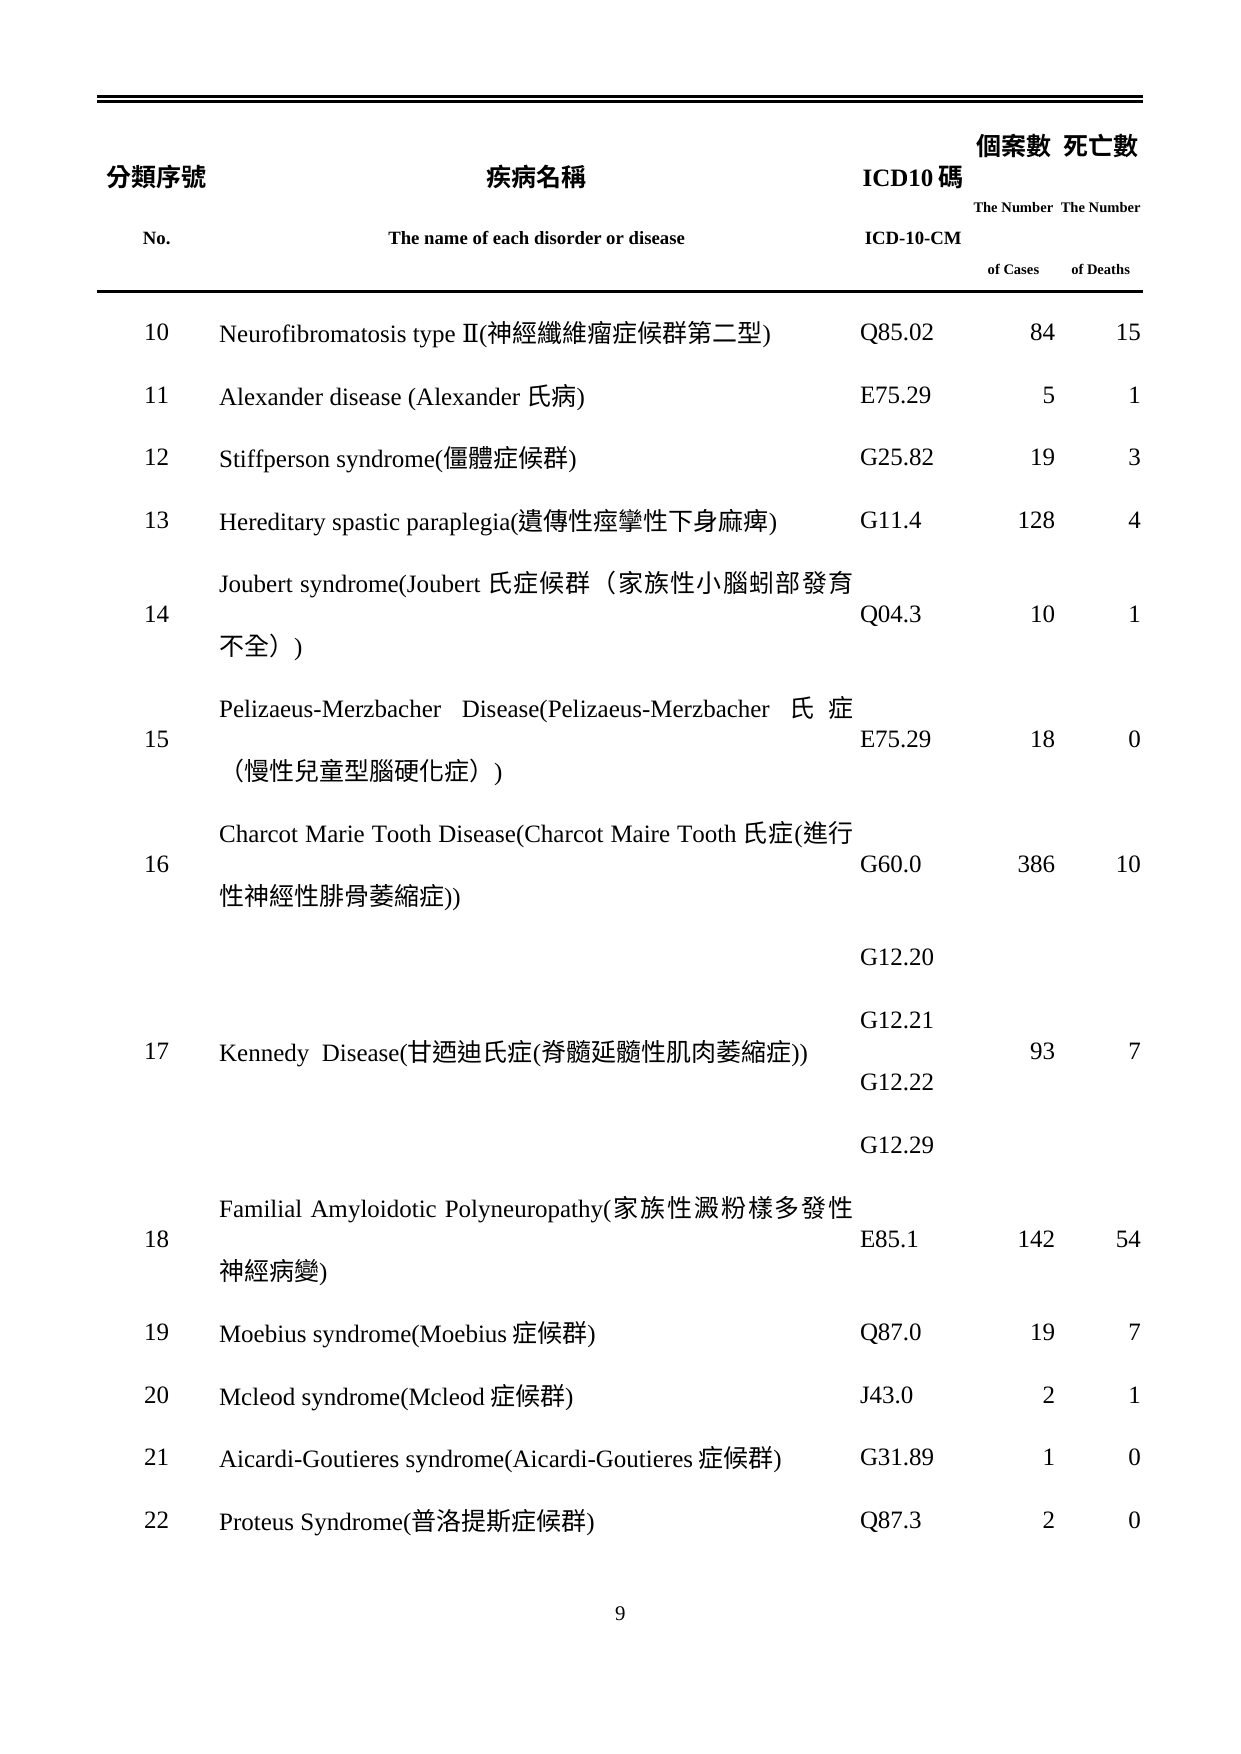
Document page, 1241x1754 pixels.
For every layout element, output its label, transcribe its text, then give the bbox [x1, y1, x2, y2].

table_cell 7 [1058, 915, 1143, 1165]
table_cell 22 [97, 1478, 216, 1540]
table_cell 4 [1058, 478, 1143, 540]
table_cell Q87.3 [857, 1478, 969, 1540]
table_cell 5 [969, 353, 1057, 415]
table_cell G60.0 [857, 790, 969, 915]
table_cell 54 [1058, 1165, 1143, 1290]
table_cell Q85.02 [857, 293, 969, 353]
table_cell Stiffperson syndrome(僵體症候群) [216, 415, 857, 478]
table_header 個案數 The Number of Cases [969, 103, 1057, 290]
table_cell Moebius syndrome(Moebius症候群) [216, 1290, 857, 1353]
table_cell 19 [969, 415, 1057, 478]
table_cell 386 [969, 790, 1057, 915]
table_cell 0 [1058, 1478, 1143, 1540]
table_cell 16 [97, 790, 216, 915]
table_cell 10 [1058, 790, 1143, 915]
table_cell 18 [969, 665, 1057, 790]
table_cell 1 [969, 1415, 1057, 1478]
table_cell 93 [969, 915, 1057, 1165]
table_cell Proteus Syndrome(普洛提斯症候群) [216, 1478, 857, 1540]
table_cell 0 [1058, 665, 1143, 790]
table_cell 13 [97, 478, 216, 540]
table_cell 1 [1058, 1353, 1143, 1415]
table_cell Q04.3 [857, 540, 969, 665]
table_cell 10 [97, 293, 216, 353]
table_cell Alexander disease (Alexander 氏病) [216, 353, 857, 415]
table_cell 128 [969, 478, 1057, 540]
table_cell 20 [97, 1353, 216, 1415]
table_cell 19 [969, 1290, 1057, 1353]
table_cell Mcleod syndrome(Mcleod症候群) [216, 1353, 857, 1415]
table_cell 3 [1058, 415, 1143, 478]
table_cell Familial Amyloidotic Polyneuropathy(家族性澱粉樣多發性神經病變) [216, 1165, 857, 1290]
table_cell 7 [1058, 1290, 1143, 1353]
table_cell 21 [97, 1415, 216, 1478]
table_header ICD10碼 ICD-10-CM [857, 103, 969, 290]
table_cell Hereditary spastic paraplegia(遺傳性痙攣性下身麻痺) [216, 478, 857, 540]
table_header 分類序號 No. [97, 103, 216, 290]
table_cell 84 [969, 293, 1057, 353]
table_cell J43.0 [857, 1353, 969, 1415]
table_cell G12.20 G12.21 G12.22 G12.29 [857, 915, 969, 1165]
table_cell 19 [97, 1290, 216, 1353]
table_cell Kennedy Disease(甘迺迪氏症(脊髓延髓性肌肉萎縮症)) [216, 915, 857, 1165]
table_cell Charcot Marie Tooth Disease(Charcot Maire Tooth氏症(進行性神經性腓骨萎縮症)) [216, 790, 857, 915]
table_cell 1 [1058, 540, 1143, 665]
table_cell E85.1 [857, 1165, 969, 1290]
table_cell 2 [969, 1478, 1057, 1540]
table_cell 12 [97, 415, 216, 478]
table_cell 0 [1058, 1415, 1143, 1478]
table_cell Joubert syndrome(Joubert氏症候群（家族性小腦蚓部發育不全）) [216, 540, 857, 665]
table_cell 2 [969, 1353, 1057, 1415]
table_cell 1 [1058, 353, 1143, 415]
table_cell G11.4 [857, 478, 969, 540]
table_cell Aicardi-Goutieres syndrome(Aicardi-Goutieres症候群) [216, 1415, 857, 1478]
table_cell E75.29 [857, 353, 969, 415]
table_cell 10 [969, 540, 1057, 665]
table_cell 18 [97, 1165, 216, 1290]
table_cell Neurofibromatosis type Ⅱ(神經纖維瘤症候群第二型) [216, 293, 857, 353]
table_cell G31.89 [857, 1415, 969, 1478]
table_cell 14 [97, 540, 216, 665]
table_cell 15 [97, 665, 216, 790]
table_cell 142 [969, 1165, 1057, 1290]
table_header 疾病名稱 The name of each disorder or disease [216, 103, 857, 290]
table_cell Q87.0 [857, 1290, 969, 1353]
table_cell Pelizaeus-Merzbacher Disease(Pelizaeus-Merzbacher氏症（慢性兒童型腦硬化症）) [216, 665, 857, 790]
table_header 死亡數 The Number of Deaths [1058, 103, 1143, 290]
table_cell 11 [97, 353, 216, 415]
table_cell E75.29 [857, 665, 969, 790]
table_cell 15 [1058, 293, 1143, 353]
table_cell G25.82 [857, 415, 969, 478]
table_cell 17 [97, 915, 216, 1165]
